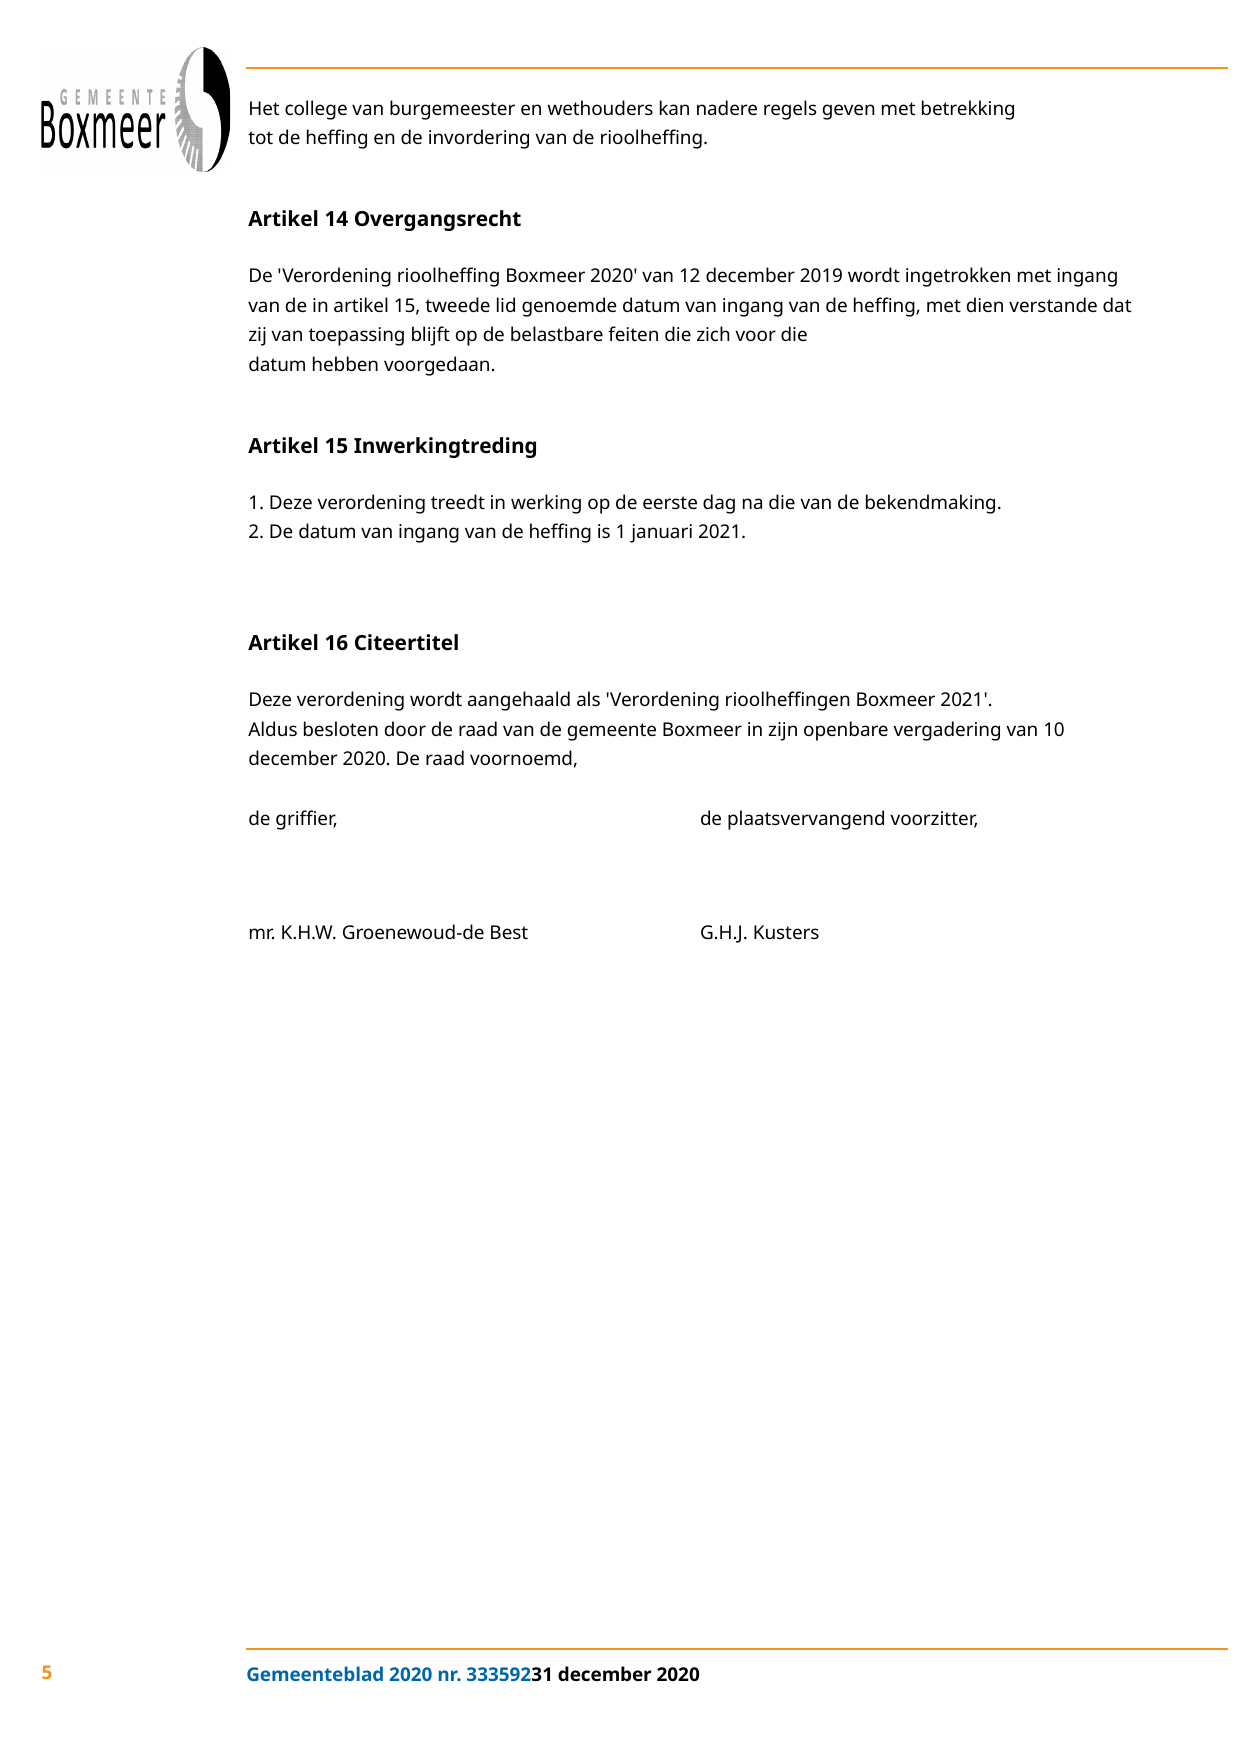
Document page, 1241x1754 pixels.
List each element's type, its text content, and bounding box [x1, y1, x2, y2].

text Artikel 16 Citeertitel [248, 628, 1152, 657]
text tot de heffing en de invordering van de rioolheffing. [248, 124, 1152, 150]
text Artikel 15 Inwerkingtreding [248, 431, 1152, 459]
table_cell mr. K.H.W. Groenewoud-de Best [248, 919, 700, 945]
table_header de plaatsvervangend voorzitter, [700, 805, 1152, 919]
text 2. De datum van ingang van de heffing is 1 januari 2021. [248, 519, 1152, 544]
text De 'Verordening rioolheffing Boxmeer 2020' van 12 december 2019 wordt ingetrokken met ingang van de in artikel 15, tweede lid genoemde datum van ingang van de heffing, met dien verstande dat zij van toepassing blijft op de belastbare feiten die zich voor die [248, 262, 1152, 347]
text datum hebben voorgedaan. [248, 351, 1152, 377]
table_cell G.H.J. Kusters [700, 919, 1152, 945]
text 1. Deze verordening treedt in werking op de eerste dag na die van de bekendmaking. [248, 489, 1152, 515]
text Artikel 14 Overgangsrecht [248, 204, 1152, 233]
picture [41, 47, 231, 172]
text Het college van burgemeester en wethouders kan nadere regels geven met betrekking [248, 95, 1152, 121]
text Aldus besloten door de raad van de gemeente Boxmeer in zijn openbare vergadering van 10 december 2020. De raad voornoemd, [248, 716, 1152, 771]
table_header de griffier, [248, 805, 700, 919]
text Deze verordening wordt aangehaald als 'Verordening rioolheffingen Boxmeer 2021'. [248, 686, 1152, 712]
